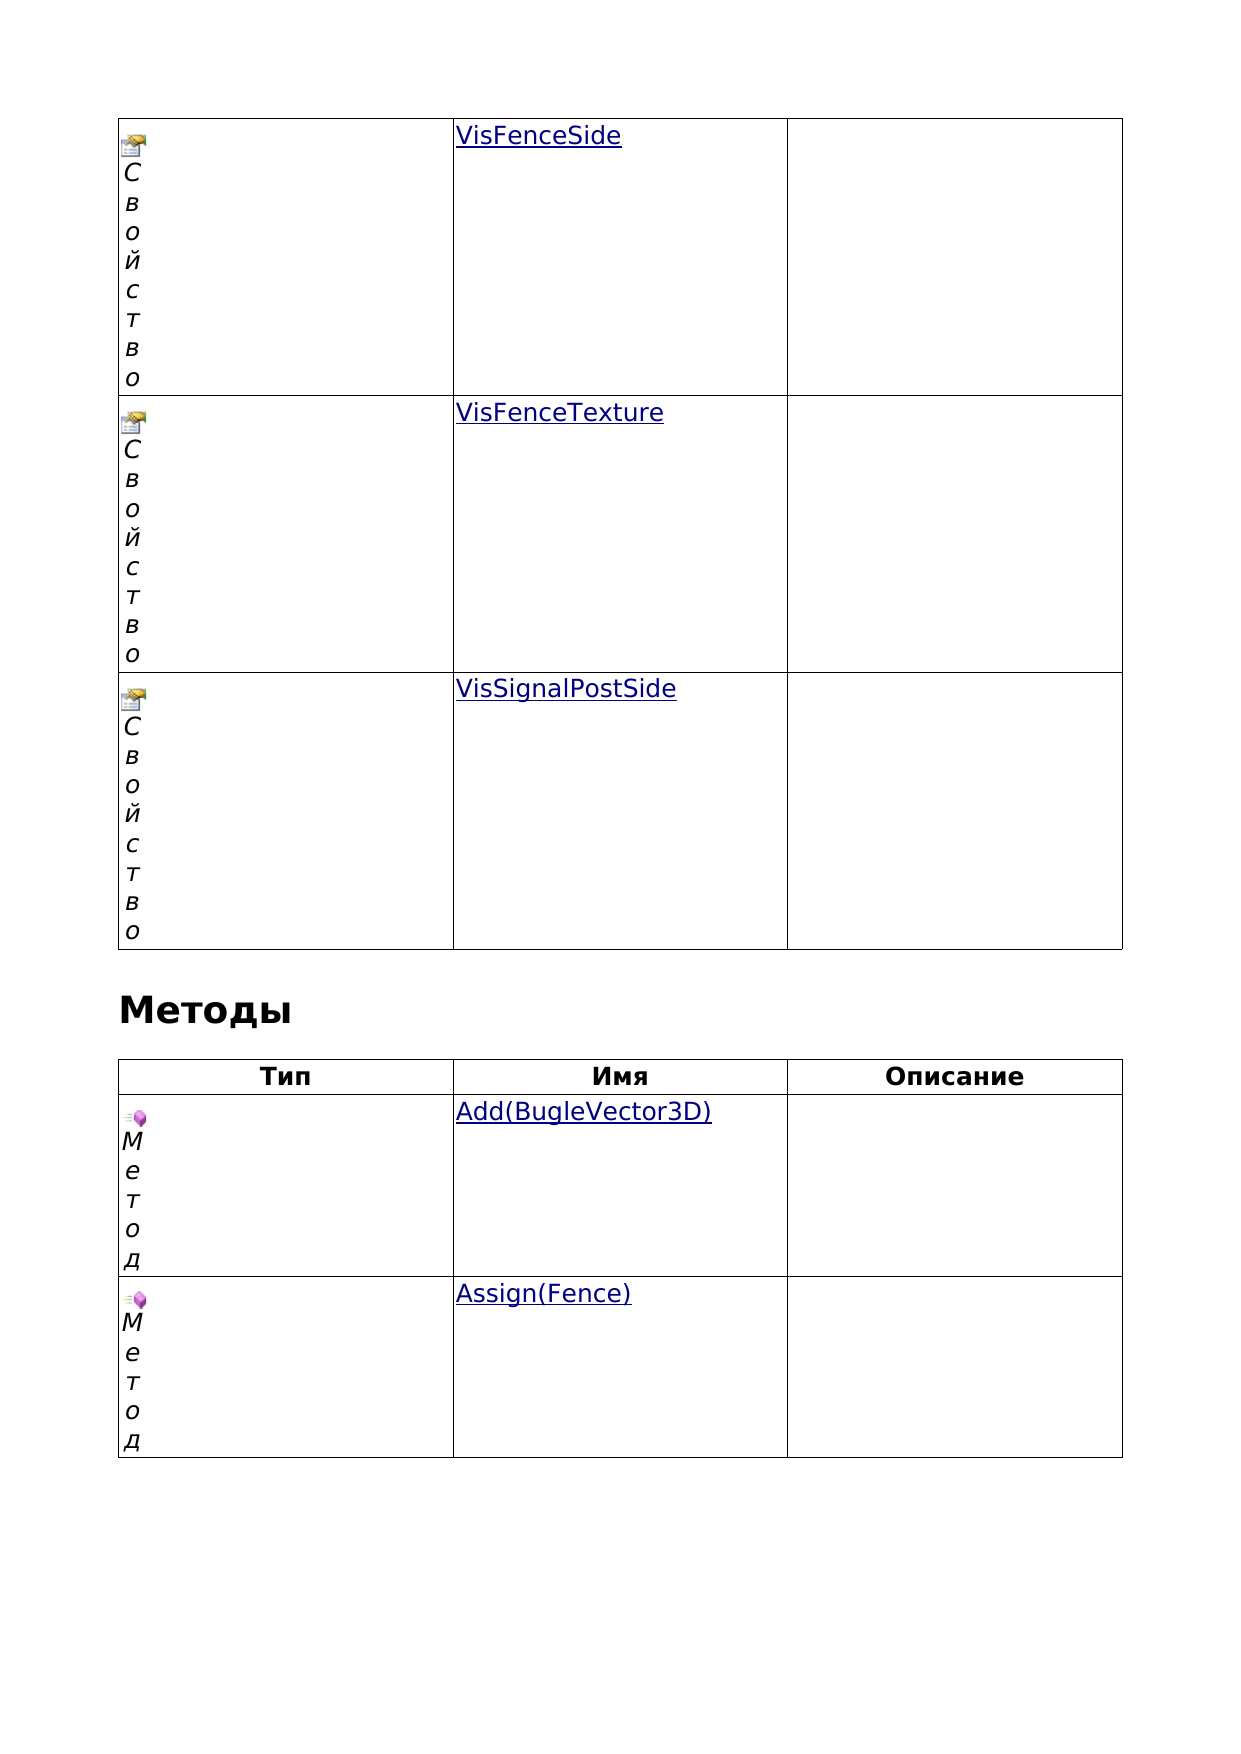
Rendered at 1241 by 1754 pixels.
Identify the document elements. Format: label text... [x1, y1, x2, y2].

table_cell [788, 396, 1122, 672]
table_cell [788, 1277, 1122, 1457]
table_cell [788, 119, 1122, 395]
picture [121, 1110, 147, 1127]
table_cell Assign(Fence) [454, 1277, 787, 1457]
picture [121, 1291, 147, 1309]
table_header Имя [454, 1060, 787, 1094]
table_cell VisSignalPostSide [454, 673, 787, 948]
table_cell Add(BugleVector3D) [454, 1095, 787, 1276]
table_cell [119, 119, 453, 395]
table_header Описание [788, 1060, 1122, 1094]
subtitle Методы [118, 988, 1122, 1032]
table_cell [788, 1095, 1122, 1276]
table_cell VisFenceSide [454, 119, 787, 395]
table_cell [119, 673, 453, 948]
picture [121, 410, 147, 436]
table_header Тип [119, 1060, 453, 1094]
table_cell [119, 396, 453, 672]
table_cell [119, 1095, 453, 1276]
table_cell [119, 1277, 453, 1457]
table_cell VisFenceTexture [454, 396, 787, 672]
picture [121, 133, 147, 159]
table_cell [788, 673, 1122, 948]
picture [121, 687, 147, 713]
